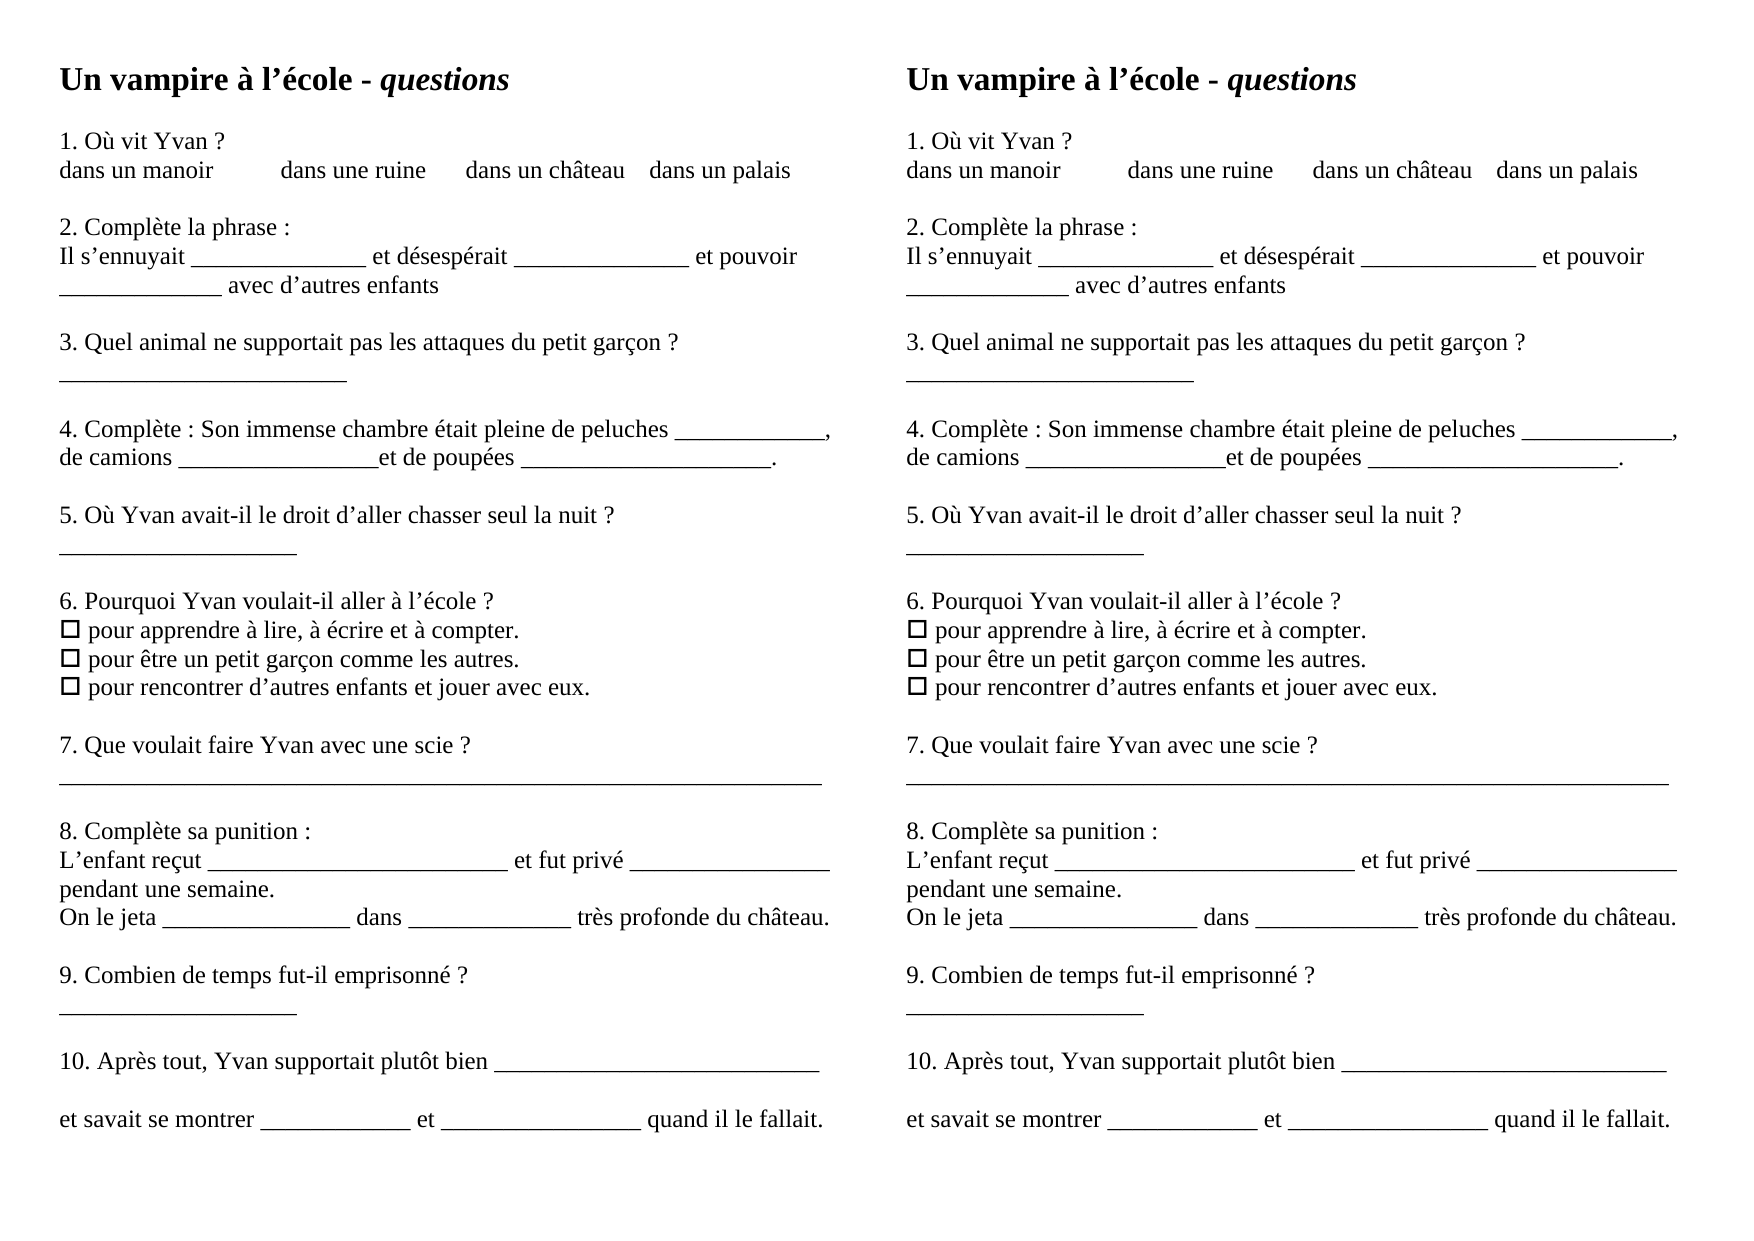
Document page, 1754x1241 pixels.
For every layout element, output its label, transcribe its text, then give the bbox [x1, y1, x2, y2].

text et savait se montrer ____________ et ________________ quand il le fallait. [906, 1104, 1679, 1132]
text 10. Après tout, Yvan supportait plutôt bien __________________________ [906, 1046, 1679, 1075]
text 10. Après tout, Yvan supportait plutôt bien __________________________ [59, 1046, 832, 1075]
text 2. Complète la phrase : [59, 212, 832, 241]
text 8. Complète sa punition : [59, 816, 832, 845]
text 2. Complète la phrase : [906, 212, 1679, 241]
text 3. Quel animal ne supportait pas les attaques du petit garçon ? [59, 327, 832, 356]
text Il s’ennuyait ______________ et désespérait ______________ et pouvoir _____________ avec d’autres enfants [906, 241, 1679, 299]
text _______________________ [906, 356, 1679, 385]
text _______________________ [59, 356, 832, 385]
text 6. Pourquoi Yvan voulait-il aller à l’école ? [906, 586, 1679, 615]
text 8. Complète sa punition : [906, 816, 1679, 845]
text Un vampire à l’école - questions [59, 59, 832, 97]
text 6. Pourquoi Yvan voulait-il aller à l’école ? [59, 586, 832, 615]
text 5. Où Yvan avait-il le droit d’aller chasser seul la nuit ? [906, 500, 1679, 529]
text Il s’ennuyait ______________ et désespérait ______________ et pouvoir _____________ avec d’autres enfants [59, 241, 832, 299]
text ___________________ [906, 989, 1679, 1017]
text  pour rencontrer d’autres enfants et jouer avec eux. [59, 672, 832, 701]
text 3. Quel animal ne supportait pas les attaques du petit garçon ? [906, 327, 1679, 356]
text 1. Où vit Yvan ? [59, 126, 832, 155]
text 5. Où Yvan avait-il le droit d’aller chasser seul la nuit ? [59, 500, 832, 529]
text dans un manoir dans une ruine dans un château dans un palais [906, 155, 1679, 184]
text _____________________________________________________________ [59, 759, 832, 787]
text 7. Que voulait faire Yvan avec une scie ? [906, 730, 1679, 759]
text  pour apprendre à lire, à écrire et à compter. [59, 615, 832, 644]
text  pour être un petit garçon comme les autres. [906, 644, 1679, 672]
text 4. Complète : Son immense chambre était pleine de peluches ____________, de camions ________________et de poupées ____________________. [59, 414, 832, 471]
text ___________________ [59, 989, 832, 1017]
text ___________________ [59, 529, 832, 557]
text L’enfant reçut ________________________ et fut privé ________________ pendant une semaine. [906, 845, 1679, 902]
text dans un manoir dans une ruine dans un château dans un palais [59, 155, 832, 184]
text On le jeta _______________ dans _____________ très profonde du château. [59, 902, 832, 931]
text Un vampire à l’école - questions [906, 59, 1679, 97]
text  pour apprendre à lire, à écrire et à compter. [906, 615, 1679, 644]
text  pour rencontrer d’autres enfants et jouer avec eux. [906, 672, 1679, 701]
text _____________________________________________________________ [906, 759, 1679, 787]
text 1. Où vit Yvan ? [906, 126, 1679, 155]
text On le jeta _______________ dans _____________ très profonde du château. [906, 902, 1679, 931]
text 9. Combien de temps fut-il emprisonné ? [59, 960, 832, 989]
text et savait se montrer ____________ et ________________ quand il le fallait. [59, 1104, 832, 1132]
text ___________________ [906, 529, 1679, 557]
text L’enfant reçut ________________________ et fut privé ________________ pendant une semaine. [59, 845, 832, 902]
text 4. Complète : Son immense chambre était pleine de peluches ____________, de camions ________________et de poupées ____________________. [906, 414, 1679, 471]
text 9. Combien de temps fut-il emprisonné ? [906, 960, 1679, 989]
text  pour être un petit garçon comme les autres. [59, 644, 832, 672]
text 7. Que voulait faire Yvan avec une scie ? [59, 730, 832, 759]
